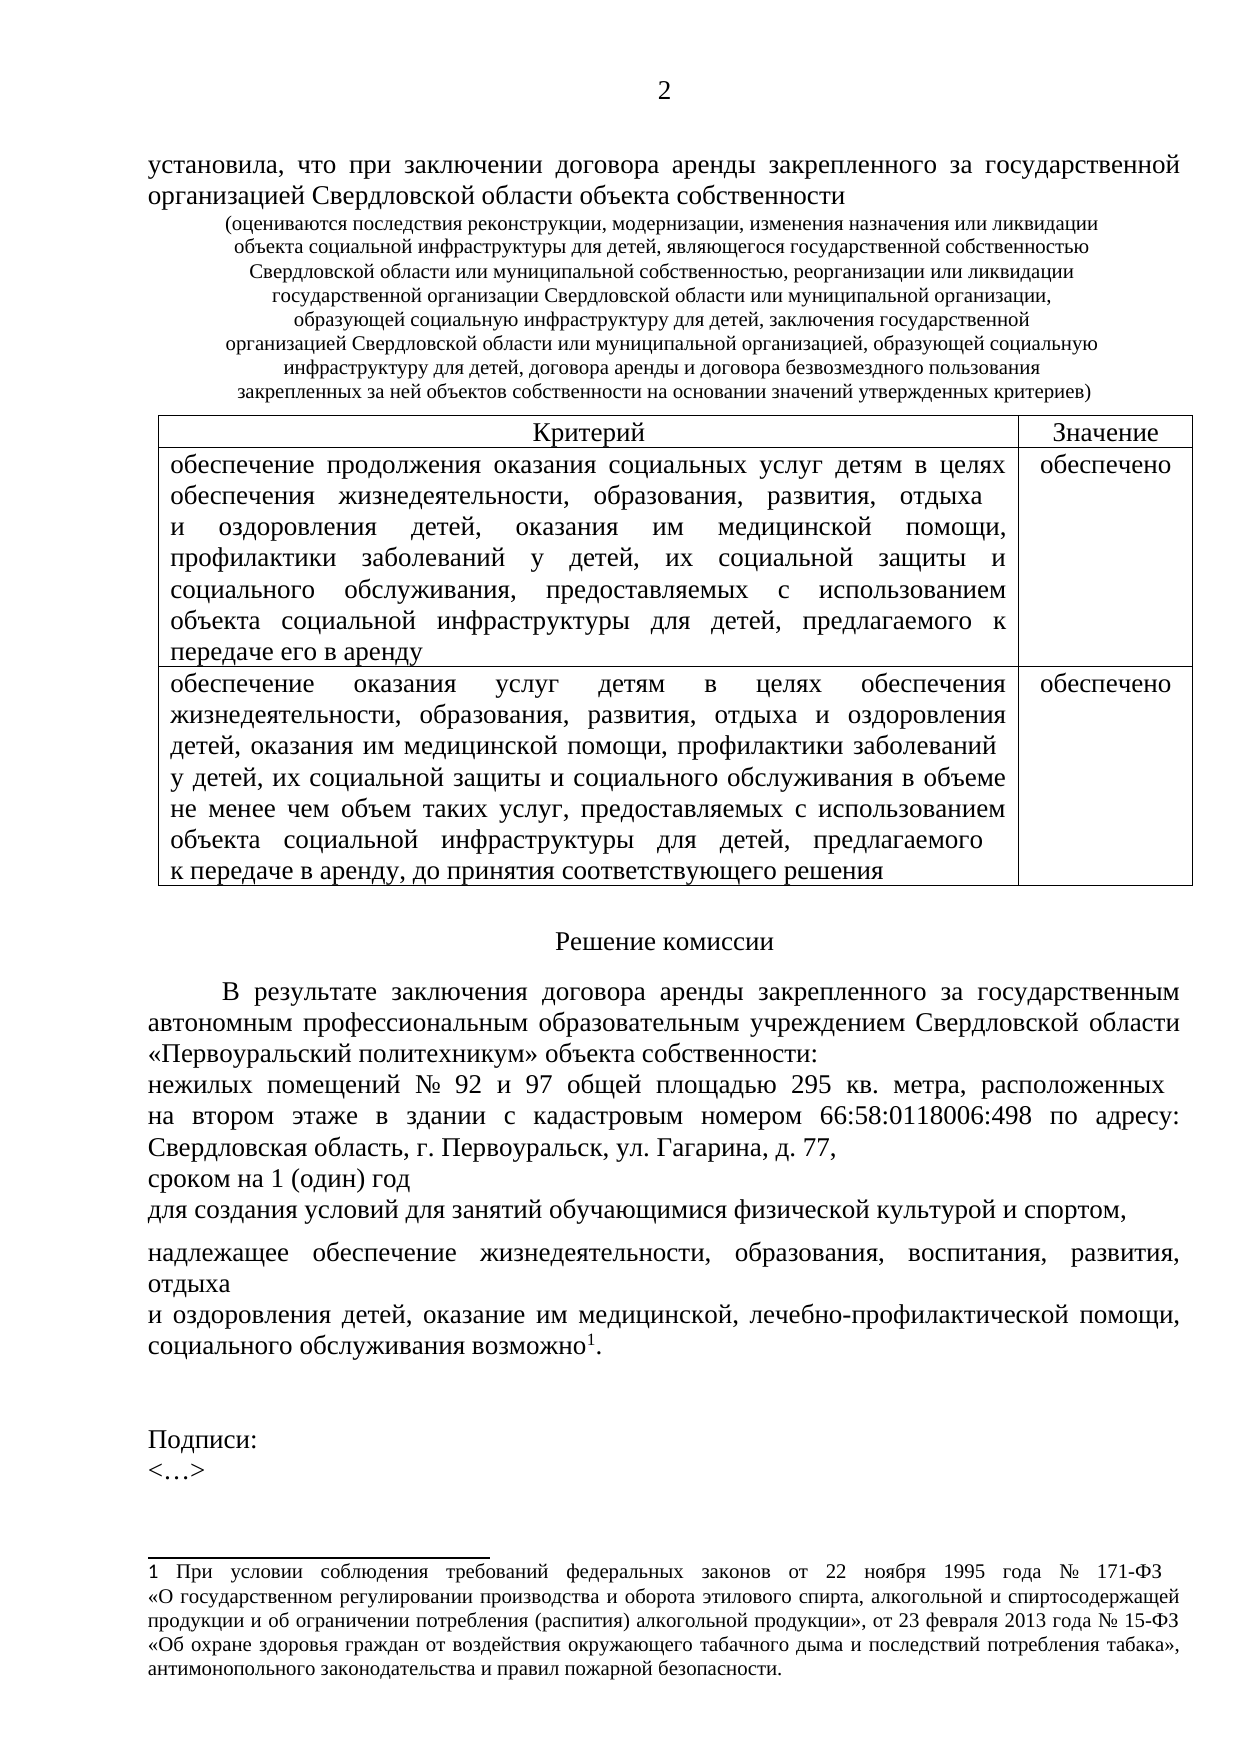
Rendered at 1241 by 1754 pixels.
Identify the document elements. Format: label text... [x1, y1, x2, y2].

text В результате заключения договора аренды закрепленного за государственным автономным профессиональным образовательным учреждением Свердловской области «Первоуральский политехникум» объекта собственности: [148, 975, 1181, 1068]
table_header Критерий [159, 416, 1018, 447]
table_cell обеспечено [1019, 667, 1192, 885]
text <…> [148, 1454, 1181, 1485]
text Решение комиссии [148, 924, 1181, 956]
text установила, что при заключении договора аренды закрепленного за государственной организацией Свердловской области объекта собственности [148, 148, 1181, 210]
table_cell обеспечено [1019, 448, 1192, 666]
text надлежащее обеспечение жизнедеятельности, образования, воспитания, развития, отдыха и оздоровления детей, оказание им медицинской, лечебно-профилактической помощи, социального обслуживания возможно. [148, 1236, 1181, 1361]
text сроком на 1 (один) год [148, 1162, 1181, 1193]
text Подписи: [148, 1423, 1181, 1454]
table_cell обеспечение оказания услуг детям в целях обеспечения жизнедеятельности, образования, развития, отдыха и оздоровления детей, оказания им медицинской помощи, профилактики заболеваний у детей, их социальной защиты и социального обслуживания в объеме не менее чем объем таких услуг, предоставляемых с использованием объекта социальной инфраструктуры для детей, предлагаемого к передаче в аренду, до принятия соответствующего решения [159, 667, 1018, 885]
table_header Значение [1019, 416, 1192, 447]
text для создания условий для занятий обучающимися физической культурой и спортом, [148, 1193, 1181, 1224]
text (оцениваются последствия реконструкции, модернизации, изменения назначения или ликвидации объекта социальной инфраструктуры для детей, являющегося государственной собственностью Свердловской области или муниципальной собственностью, реорганизации или ликвидации государственной организации Свердловской области или муниципальной организации, образующей социальную инфраструктуру для детей, заключения государственной организацией Свердловской области или муниципальной организацией, образующей социальную инфраструктуру для детей, договора аренды и договора безвозмездного пользования закрепленных за ней объектов собственности на основании значений утвержденных критериев) [148, 210, 1181, 403]
table_cell обеспечение продолжения оказания социальных услуг детям в целях обеспечения жизнедеятельности, образования, развития, отдыха и оздоровления детей, оказания им медицинской помощи, профилактики заболеваний у детей, их социальной защиты и социального обслуживания, предоставляемых с использованием объекта социальной инфраструктуры для детей, предлагаемого к передаче его в аренду [159, 448, 1018, 666]
text нежилых помещений № 92 и 97 общей площадью 295 кв. метра, расположенных на втором этаже в здании с кадастровым номером 66:58:0118006:498 по адресу: Свердловская область, г. Первоуральск, ул. Гагарина, д. 77, [148, 1068, 1181, 1162]
text При условии соблюдения требований федеральных законов от 22 ноября 1995 года № 171-ФЗ «О государственном регулировании производства и оборота этилового спирта, алкогольной и спиртосодержащей продукции и об ограничении потребления (распития) алкогольной продукции», от 23 февраля 2013 года № 15-ФЗ «Об охране здоровья граждан от воздействия окружающего табачного дыма и последствий потребления табака», антимонопольного законодательства и правил пожарной безопасности. [148, 1558, 1181, 1680]
